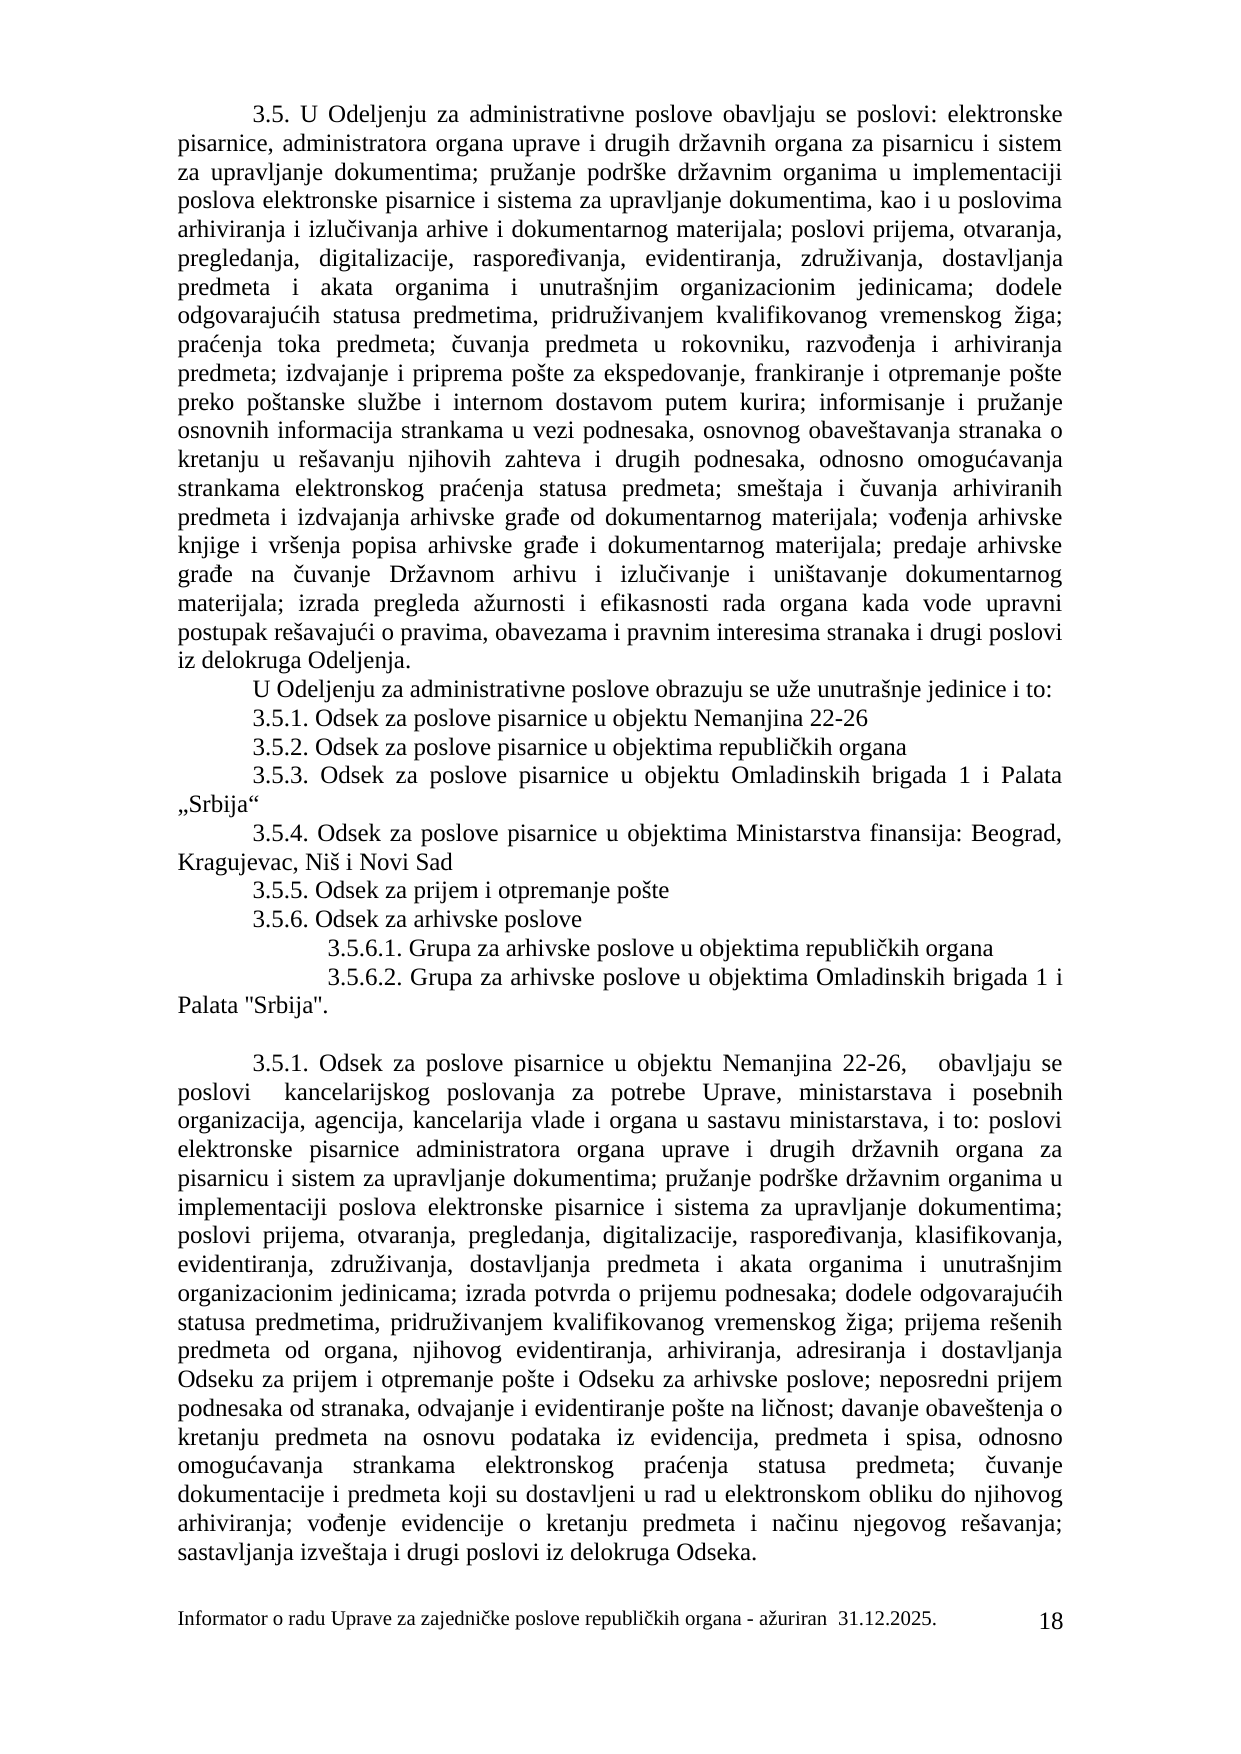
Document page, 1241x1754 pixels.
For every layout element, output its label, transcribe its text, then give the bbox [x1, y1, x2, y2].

subtitle 3.5.6.1. Grupa za arhivske poslove u objektima republičkih organa [177, 933, 1063, 962]
subtitle 3.5.5. Odsek za prijem i otpremanje pošte [177, 875, 1063, 904]
subtitle U Odeljenju za administrativne poslove obrazuju se uže unutrašnje jedinice i to: [177, 674, 1063, 703]
subtitle 3.5.2. Odsek za poslove pisarnice u objektima republičkih organa [177, 732, 1063, 760]
subtitle 3.5.6.2. Grupa za arhivske poslove u objektima Omladinskih brigada 1 i Palata ''Srbija''. [177, 962, 1063, 1019]
subtitle 3.5.4. Odsek za poslove pisarnice u objektima Ministarstva finansija: Beograd, Kragujevac, Niš i Novi Sad [177, 818, 1063, 875]
subtitle 3.5.1. Odsek za poslove pisarnice u objektu Nemanjina 22-26, obavljaju se poslovi kancelarijskog poslovanja za potrebe Uprave, ministarstava i posebnih organizacija, agencija, kancelarija vlade i organa u sastavu ministarstava, i to: poslovi elektronske pisarnice administratora organa uprave i drugih državnih organa za pisarnicu i sistem za upravljanje dokumentima; pružanje podrške državnim organima u implementaciji poslova elektronske pisarnice i sistema za upravljanje dokumentima; poslovi prijema, otvaranja, pregledanja, digitalizacije, raspoređivanja, klasifikovanja, evidentiranja, združivanja, dostavljanja predmeta i akata organima i unutrašnjim organizacionim jedinicama; izrada potvrda o prijemu podnesaka; dodele odgovarajućih statusa predmetima, pridruživanjem kvalifikovanog vremenskog žiga; prijema rešenih predmeta od organa, njihovog evidentiranja, arhiviranja, adresiranja i dostavljanja Odseku za prijem i otpremanje pošte i Odseku za arhivske poslove; neposredni prijem podnesaka od stranaka, odvajanje i evidentiranje pošte na ličnost; davanje obaveštenja o kretanju predmeta na osnovu podataka iz evidencija, predmeta i spisa, odnosno omogućavanja strankama elektronskog praćenja statusa predmeta; čuvanje dokumentacije i predmeta koji su dostavljeni u rad u elektronskom obliku do njihovog arhiviranja; vođenje evidencije o kretanju predmeta i načinu njegovog rešavanja; sastavljanja izveštaja i drugi poslovi iz delokruga Odseka. [177, 1048, 1063, 1565]
subtitle 3.5.3. Odsek za poslove pisarnice u objektu Omladinskih brigada 1 i Palata „Srbija“ [177, 760, 1063, 818]
subtitle 3.5.1. Odsek za poslove pisarnice u objektu Nemanjina 22-26 [177, 703, 1063, 732]
subtitle 3.5.6. Odsek za arhivske poslove [177, 904, 1063, 933]
subtitle 3.5. U Odeljenju za administrativne poslove obavljaju se poslovi: elektronske pisarnice, administratora organa uprave i drugih državnih organa za pisarnicu i sistem za upravljanje dokumentima; pružanje podrške državnim organima u implementaciji poslova elektronske pisarnice i sistema za upravljanje dokumentima, kao i u poslovima arhiviranja i izlučivanja arhive i dokumentarnog materijala; poslovi prijema, otvaranja, pregledanja, digitalizacije, raspoređivanja, evidentiranja, združivanja, dostavljanja predmeta i akata organima i unutrašnjim organizacionim jedinicama; dodele odgovarajućih statusa predmetima, pridruživanjem kvalifikovanog vremenskog žiga; praćenja toka predmeta; čuvanja predmeta u rokovniku, razvođenja i arhiviranja predmeta; izdvajanje i priprema pošte za ekspedovanje, frankiranje i otpremanje pošte preko poštanske službe i internom dostavom putem kurira; informisanje i pružanje osnovnih informacija strankama u vezi podnesaka, osnovnog obaveštavanja stranaka o kretanju u rešavanju njihovih zahteva i drugih podnesaka, odnosno omogućavanja strankama elektronskog praćenja statusa predmeta; smeštaja i čuvanja arhiviranih predmeta i izdvajanja arhivske građe od dokumentarnog materijala; vođenja arhivske knjige i vršenja popisa arhivske građe i dokumentarnog materijala; predaje arhivske građe na čuvanje Državnom arhivu i izlučivanje i uništavanje dokumentarnog materijala; izrada pregleda ažurnosti i efikasnosti rada organa kada vode upravni postupak rešavajući o pravima, obavezama i pravnim interesima stranaka i drugi poslovi iz delokruga Odeljenja. [177, 99, 1063, 674]
